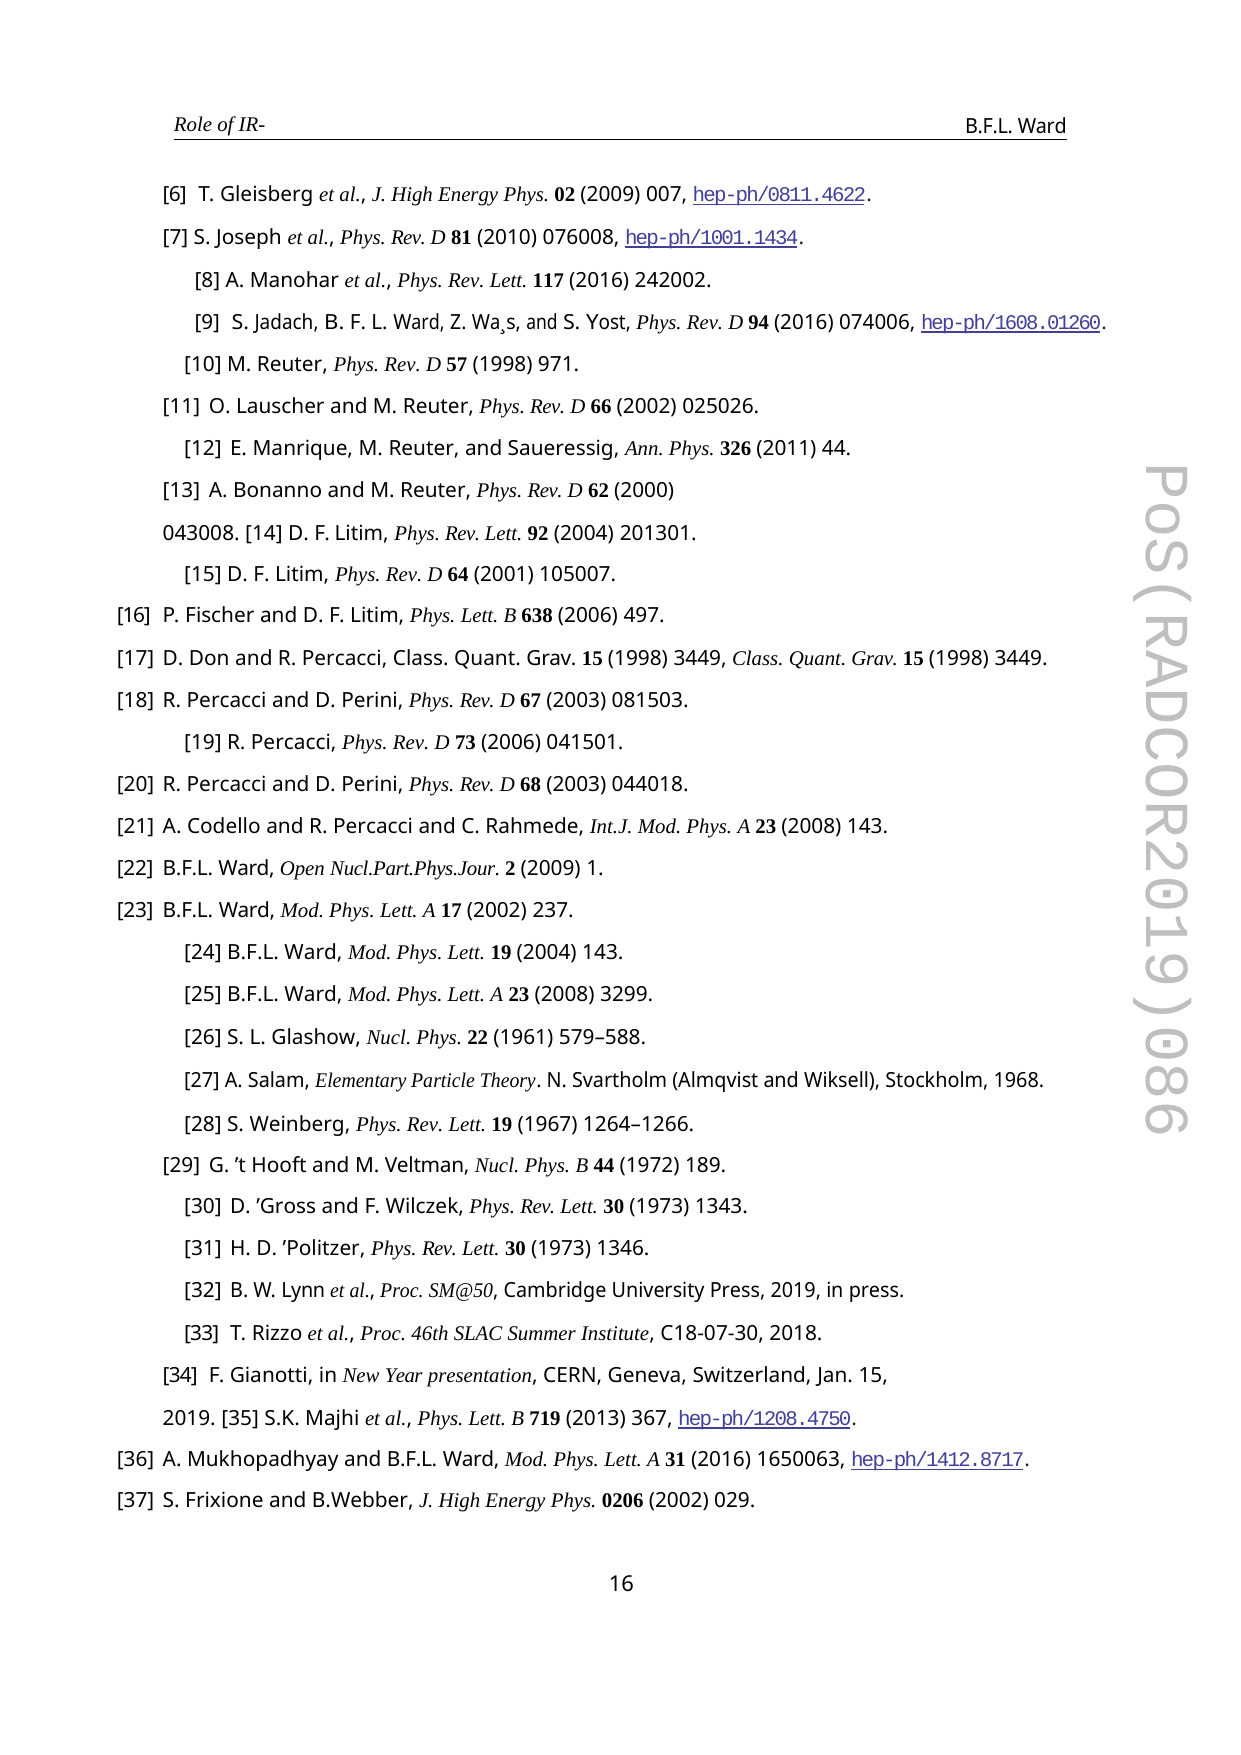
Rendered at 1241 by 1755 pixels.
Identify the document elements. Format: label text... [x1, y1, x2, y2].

list S. Frixione and B.Webber, J. High Energy Phys. 0206 (2002) 029. [117, 1485, 1151, 1513]
list G. ’t Hooft and M. Veltman, Nucl. Phys. B 44 (1972) 189. [162, 1152, 1151, 1178]
list A. Codello and R. Percacci and C. Rahmede, Int.J. Mod. Phys. A 23 (2008) 143. [117, 811, 1125, 839]
list D. ’Gross and F. Wilczek, Phys. Rev. Lett. 30 (1973) 1343. [184, 1191, 1151, 1220]
text [25] B.F.L. Ward, Mod. Phys. Lett. A 23 (2008) 3299. [26] S. L. Glashow, Nucl. Phys. 22 (1961) 579–588. [184, 979, 671, 1051]
list B.F.L. Ward, Mod. Phys. Lett. A 17 (2002) 237. [117, 895, 1125, 924]
list B. W. Lynn et al., Proc. SM@50, Cambridge University Press, 2019, in press. [184, 1276, 1151, 1304]
list A. Bonanno and M. Reuter, Phys. Rev. D 62 (2000) 043008. [14] D. F. Litim, Phys. Rev. Lett. 92 (2004) 201301. [162, 475, 729, 546]
list R. Percacci and D. Perini, Phys. Rev. D 68 (2003) 044018. [117, 769, 1125, 797]
text [8] A. Manohar et al., Phys. Rev. Lett. 117 (2016) 242002. [194, 265, 1151, 293]
list E. Manrique, M. Reuter, and Saueressig, Ann. Phys. 326 (2011) 44. [184, 433, 1151, 461]
list D. Don and R. Percacci, Class. Quant. Grav. 15 (1998) 3449, Class. Quant. Grav. 15 (1998) 3449. [117, 643, 1125, 671]
text [10] M. Reuter, Phys. Rev. D 57 (1998) 971. [184, 349, 1151, 377]
text [24] B.F.L. Ward, Mod. Phys. Lett. 19 (2004) 143. [184, 937, 1125, 966]
list T. Gleisberg et al., J. High Energy Phys. 02 (2009) 007, hep-ph/0811.4622. [7] S. Joseph et al., Phys. Rev. D 81 (2010) 076008, hep-ph/1001.1434. [162, 179, 873, 251]
text [27] A. Salam, Elementary Particle Theory. N. Svartholm (Almqvist and Wiksell), Stockholm, 1968. [28] S. Weinberg, Phys. Rev. Lett. 19 (1967) 1264–1266. [184, 1066, 1058, 1137]
list H. D. ’Politzer, Phys. Rev. Lett. 30 (1973) 1346. [184, 1233, 1151, 1262]
list P. Fischer and D. F. Litim, Phys. Lett. B 638 (2006) 497. [117, 601, 1125, 629]
text [19] R. Percacci, Phys. Rev. D 73 (2006) 041501. [184, 727, 1125, 755]
list O. Lauscher and M. Reuter, Phys. Rev. D 66 (2002) 025026. [162, 391, 1151, 419]
list A. Mukhopadhyay and B.F.L. Ward, Mod. Phys. Lett. A 31 (2016) 1650063, hep-ph/1412.8717. [117, 1446, 1151, 1472]
list B.F.L. Ward, Open Nucl.Part.Phys.Jour. 2 (2009) 1. [117, 853, 1125, 882]
list T. Rizzo et al., Proc. 46th SLAC Summer Institute, C18-07-30, 2018. [184, 1318, 1151, 1346]
list F. Gianotti, in New Year presentation, CERN, Geneva, Switzerland, Jan. 15, 2019. [35] S.K. Majhi et al., Phys. Lett. B 719 (2013) 367, hep-ph/1208.4750. [162, 1360, 912, 1431]
list R. Percacci and D. Perini, Phys. Rev. D 67 (2003) 081503. [117, 685, 1125, 713]
list PoS(RADCOR2019)086 [1127, 462, 1198, 1139]
text [9] S. Jadach, B. F. L. Ward, Z. Wa¸s, and S. Yost, Phys. Rev. D 94 (2016) 074006, hep-ph/1608.01260. [194, 307, 1151, 335]
text [15] D. F. Litim, Phys. Rev. D 64 (2001) 105007. [184, 561, 1125, 587]
